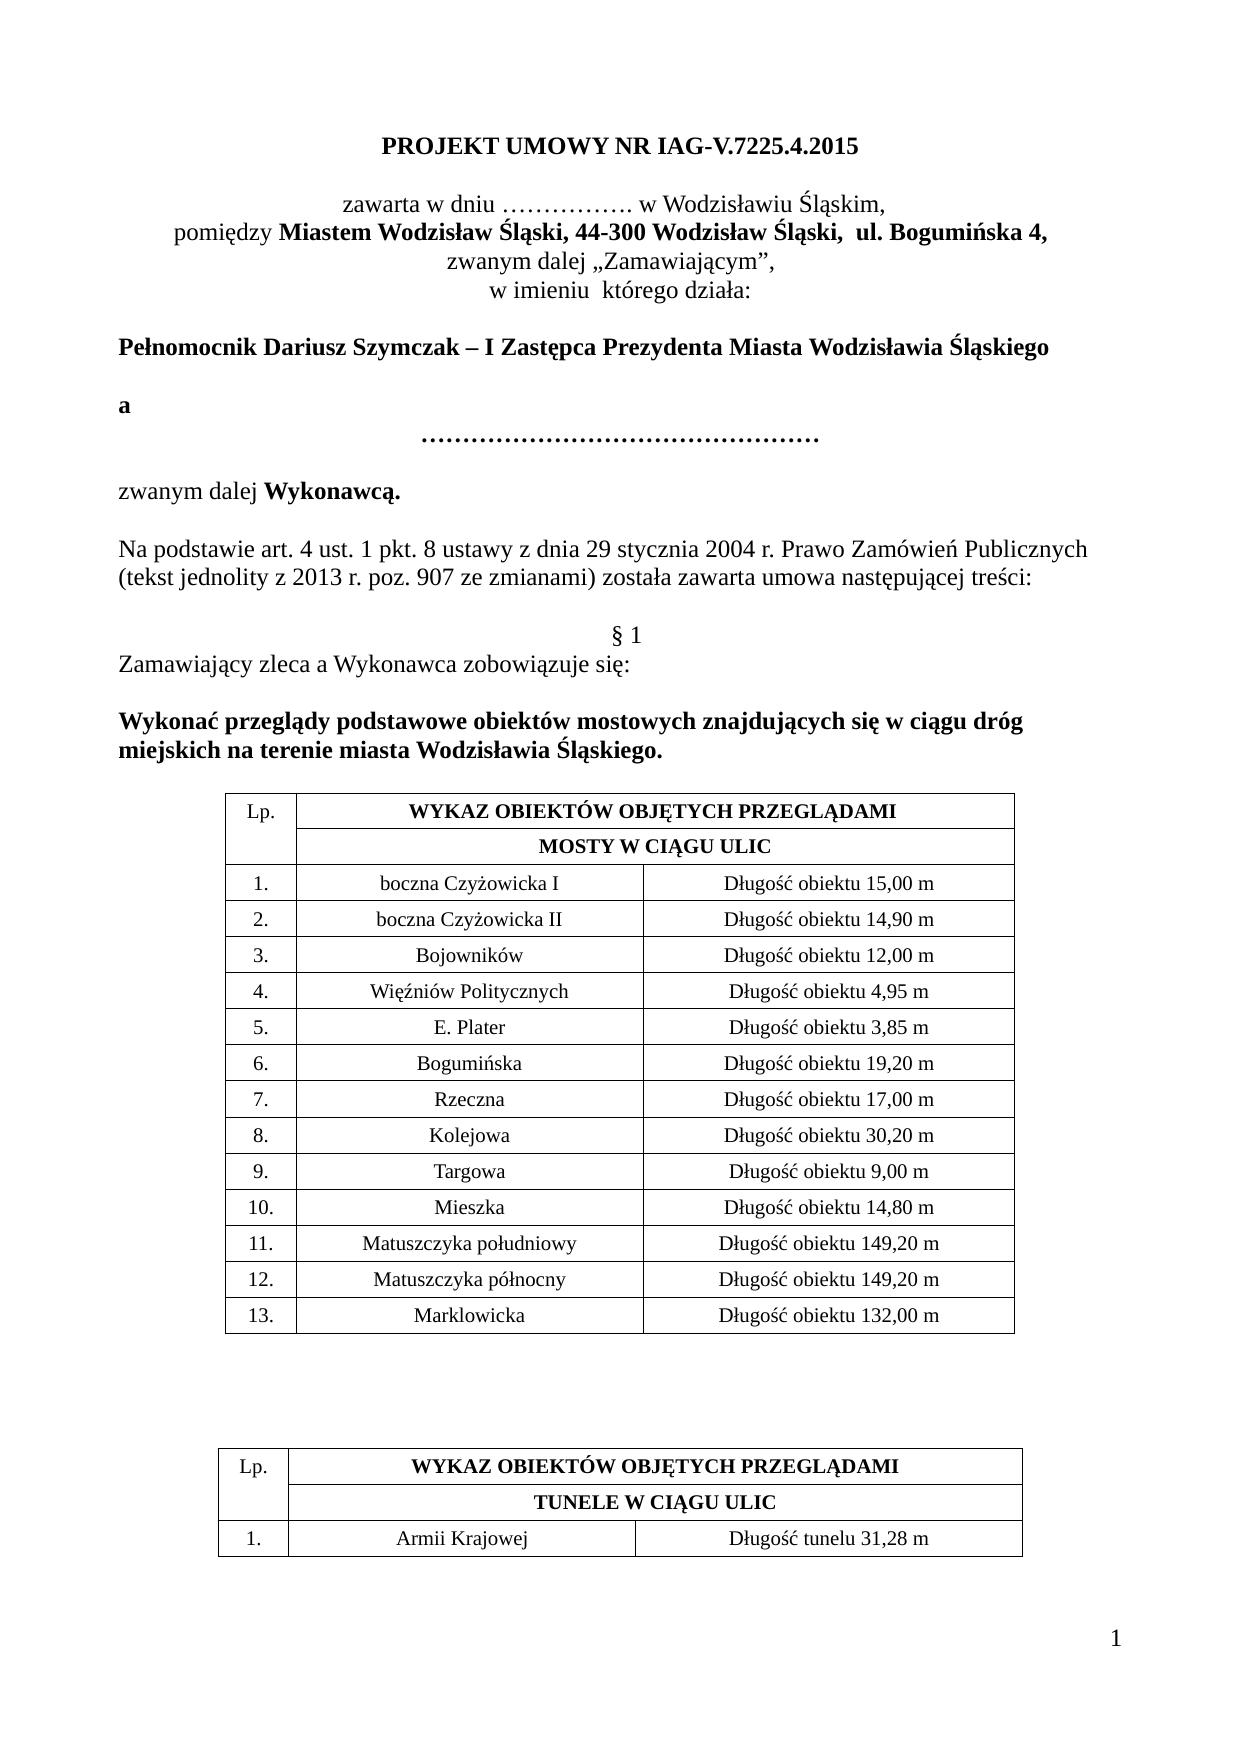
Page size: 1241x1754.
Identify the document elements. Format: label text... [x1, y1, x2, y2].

text ………………………………………… [118, 419, 1122, 447]
table_cell Długość obiektu 132,00 m [644, 1298, 1014, 1333]
table_cell 10. [226, 1190, 296, 1224]
table_cell 11. [226, 1226, 296, 1261]
text pomiędzy Miastem Wodzisław Śląski, 44-300 Wodzisław Śląski, ul. Bogumińska 4, [118, 217, 1122, 246]
table_cell Mieszka [297, 1190, 643, 1224]
table_cell Więźniów Politycznych [297, 973, 643, 1008]
text zwanym dalej Wykonawcą. [118, 476, 1122, 505]
table_cell Kolejowa [297, 1118, 643, 1152]
table_cell boczna Czyżowicka II [297, 901, 643, 936]
table_header WYKAZ OBIEKTÓW OBJĘTYCH PRZEGLĄDAMI [289, 1449, 1022, 1484]
table_cell 4. [226, 973, 296, 1008]
table_cell boczna Czyżowicka I [297, 865, 643, 900]
text zwanym dalej „Zamawiającym”, w imieniu którego działa: [118, 246, 1122, 304]
table_cell 1. [219, 1521, 288, 1556]
table_cell 6. [226, 1045, 296, 1080]
text Na podstawie art. 4 ust. 1 pkt. 8 ustawy z dnia 29 stycznia 2004 r. Prawo Zamówień Publicznych (tekst jednolity z 2013 r. poz. 907 ze zmianami) została zawarta umowa następującej treści: [118, 534, 1122, 591]
table_cell Długość obiektu 149,20 m [644, 1226, 1014, 1261]
table_cell 13. [226, 1298, 296, 1333]
table_cell 9. [226, 1154, 296, 1188]
table_header WYKAZ OBIEKTÓW OBJĘTYCH PRZEGLĄDAMI [297, 794, 1014, 828]
text § 1 [118, 620, 1122, 649]
table_cell Długość obiektu 30,20 m [644, 1118, 1014, 1152]
table_cell Długość obiektu 14,80 m [644, 1190, 1014, 1224]
text Zamawiający zleca a Wykonawca zobowiązuje się: [118, 649, 1122, 677]
table_cell Długość obiektu 149,20 m [644, 1262, 1014, 1297]
table_cell Marklowicka [297, 1298, 643, 1333]
text PROJEKT UMOWY NR IAG-V.7225.4.2015 [118, 131, 1122, 160]
table_cell Długość obiektu 14,90 m [644, 901, 1014, 936]
table_cell Armii Krajowej [289, 1521, 635, 1556]
table_cell Targowa [297, 1154, 643, 1188]
table_cell Bojowników [297, 937, 643, 972]
table_cell Matuszczyka południowy [297, 1226, 643, 1261]
table_cell 12. [226, 1262, 296, 1297]
table_cell Długość obiektu 12,00 m [644, 937, 1014, 972]
table_cell E. Plater [297, 1009, 643, 1044]
table_cell 2. [226, 901, 296, 936]
table_cell 1. [226, 865, 296, 900]
table_cell MOSTY W CIĄGU ULIC [297, 829, 1014, 864]
table_cell Matuszczyka północny [297, 1262, 643, 1297]
text Wykonać przeglądy podstawowe obiektów mostowych znajdujących się w ciągu dróg miejskich na terenie miasta Wodzisławia Śląskiego. [118, 706, 1122, 764]
table_cell Długość tunelu 31,28 m [636, 1521, 1022, 1556]
table_cell Długość obiektu 17,00 m [644, 1081, 1014, 1116]
table_cell Długość obiektu 3,85 m [644, 1009, 1014, 1044]
text zawarta w dniu ……………. w Wodzisławiu Śląskim, [118, 189, 1122, 217]
table_cell 8. [226, 1118, 296, 1152]
table_cell 7. [226, 1081, 296, 1116]
table_cell 5. [226, 1009, 296, 1044]
table_cell Bogumińska [297, 1045, 643, 1080]
table_cell Długość obiektu 15,00 m [644, 865, 1014, 900]
table_cell TUNELE W CIĄGU ULIC [289, 1485, 1022, 1520]
text Pełnomocnik Dariusz Szymczak – I Zastępca Prezydenta Miasta Wodzisławia Śląskiego [118, 332, 1122, 361]
table_cell Długość obiektu 4,95 m [644, 973, 1014, 1008]
table_cell 3. [226, 937, 296, 972]
table_cell Długość obiektu 9,00 m [644, 1154, 1014, 1188]
table_header Lp. [219, 1449, 288, 1520]
table_cell Rzeczna [297, 1081, 643, 1116]
text a [118, 390, 1122, 419]
table_header Lp. [226, 794, 296, 864]
table_cell Długość obiektu 19,20 m [644, 1045, 1014, 1080]
